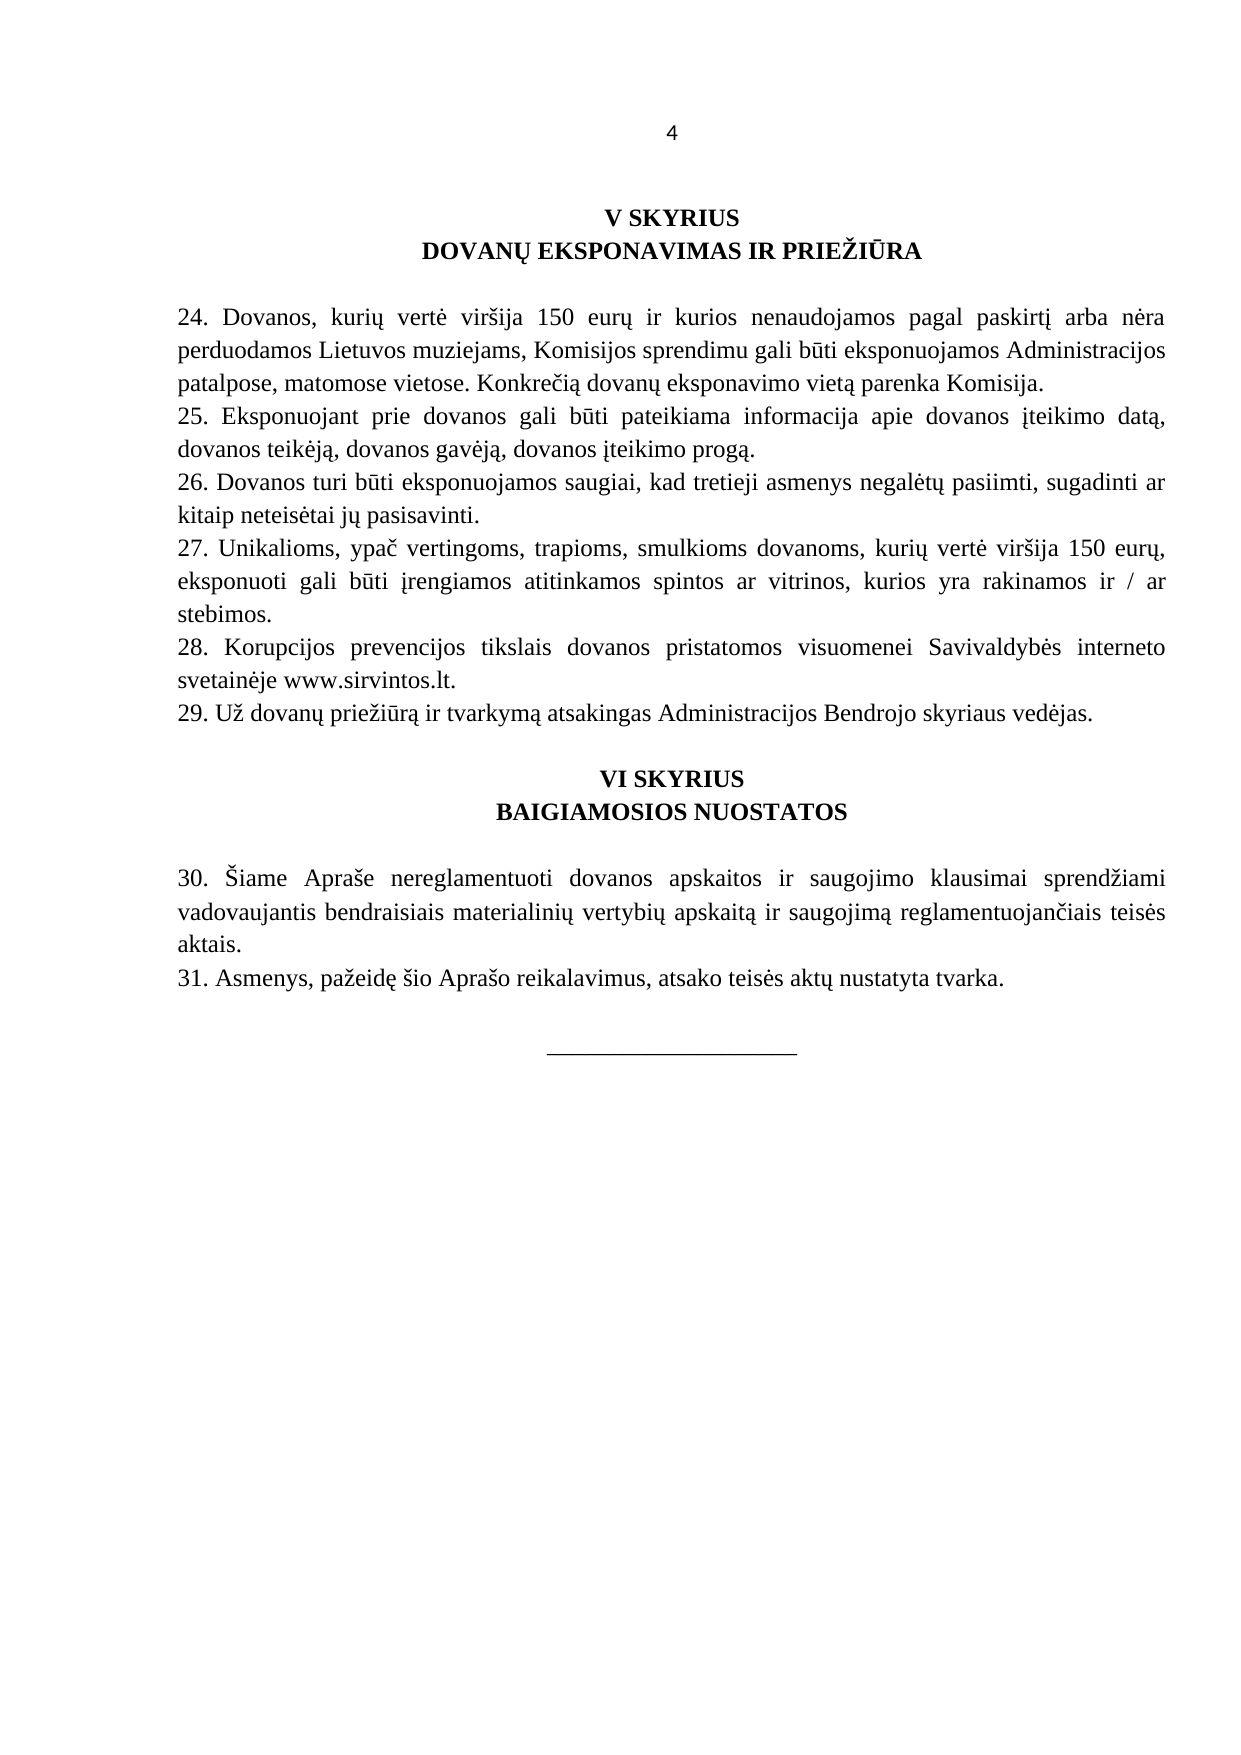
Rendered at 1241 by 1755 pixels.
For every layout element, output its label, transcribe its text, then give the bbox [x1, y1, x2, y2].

text BAIGIAMOSIOS NUOSTATOS [177, 797, 1167, 826]
text 29. Už dovanų priežiūrą ir tvarkymą atsakingas Administracijos Bendrojo skyriaus vedėjas. [177, 698, 1167, 727]
text 27. Unikalioms, ypač vertingoms, trapioms, smulkioms dovanoms, kurių vertė viršija 150 eurų, eksponuoti gali būti įrengiamos atitinkamos spintos ar vitrinos, kurios yra rakinamos ir / ar stebimos. [177, 533, 1167, 628]
text V SKYRIUS [177, 203, 1167, 232]
text 28. Korupcijos prevencijos tikslais dovanos pristatomos visuomenei Savivaldybės interneto svetainėje www.sirvintos.lt. [177, 632, 1167, 694]
text 31. Asmenys, pažeidę šio Aprašo reikalavimus, atsako teisės aktų nustatyta tvarka. [177, 963, 1167, 991]
text VI SKYRIUS [177, 764, 1167, 793]
text 24. Dovanos, kurių vertė viršija 150 eurų ir kurios nenaudojamos pagal paskirtį arba nėra perduodamos Lietuvos muziejams, Komisijos sprendimu gali būti eksponuojamos Administracijos patalpose, matomose vietose. Konkrečią dovanų eksponavimo vietą parenka Komisija. [177, 302, 1167, 397]
text 25. Eksponuojant prie dovanos gali būti pateikiama informacija apie dovanos įteikimo datą, dovanos teikėją, dovanos gavėją, dovanos įteikimo progą. [177, 401, 1167, 463]
text 26. Dovanos turi būti eksponuojamos saugiai, kad tretieji asmenys negalėtų pasiimti, sugadinti ar kitaip neteisėtai jų pasisavinti. [177, 467, 1167, 529]
text 30. Šiame Apraše nereglamentuoti dovanos apskaitos ir saugojimo klausimai sprendžiami vadovaujantis bendraisiais materialinių vertybių apskaitą ir saugojimą reglamentuojančiais teisės aktais. [177, 863, 1167, 958]
text DOVANŲ EKSPONAVIMAS IR PRIEŽIŪRA [177, 236, 1167, 265]
text ____________________ [177, 1029, 1167, 1057]
